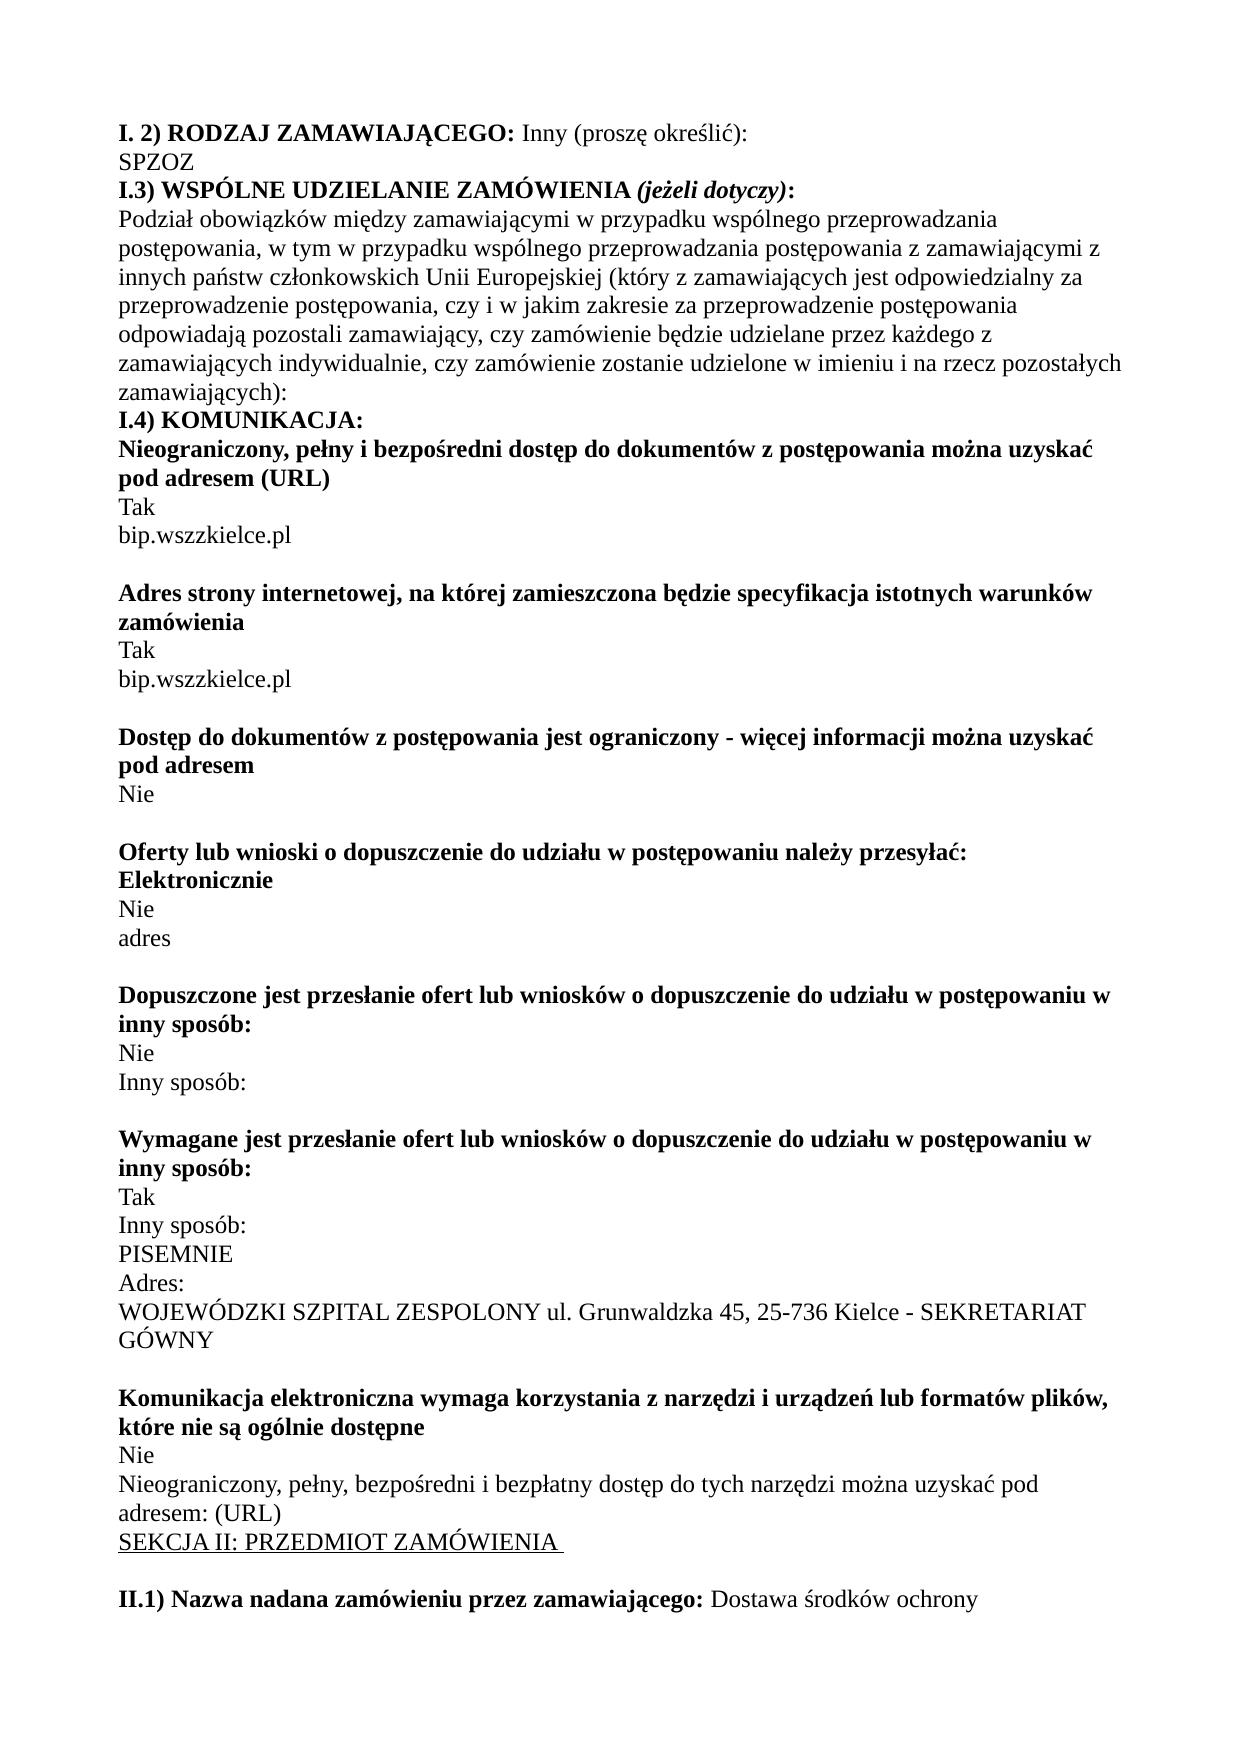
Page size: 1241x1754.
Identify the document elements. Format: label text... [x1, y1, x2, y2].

text I. 2) RODZAJ ZAMAWIAJĄCEGO: Inny (proszę określić): SPZOZ [118, 118, 1122, 176]
text Podział obowiązków między zamawiającymi w przypadku wspólnego przeprowadzania postępowania, w tym w przypadku wspólnego przeprowadzania postępowania z zamawiającymi z innych państw członkowskich Unii Europejskiej (który z zamawiających jest odpowiedzialny za przeprowadzenie postępowania, czy i w jakim zakresie za przeprowadzenie postępowania odpowiadają pozostali zamawiający, czy zamówienie będzie udzielane przez każdego z zamawiających indywidualnie, czy zamówienie zostanie udzielone w imieniu i na rzecz pozostałych zamawiających): [118, 204, 1122, 406]
text Komunikacja elektroniczna wymaga korzystania z narzędzi i urządzeń lub formatów plików, które nie są ogólnie dostępne [118, 1354, 1122, 1441]
text Oferty lub wnioski o dopuszczenie do udziału w postępowaniu należy przesyłać: Elektronicznie [118, 808, 1122, 894]
text Dopuszczone jest przesłanie ofert lub wniosków o dopuszczenie do udziału w postępowaniu w inny sposób: Nie Inny sposób: Wymagane jest przesłanie ofert lub wniosków o dopuszczenie do udziału w postępowaniu w inny sposób: Tak Inny sposób: PISEMNIE Adres: WOJEWÓDZKI SZPITAL ZESPOLONY ul. Grunwaldzka 45, 25-736 Kielce - SEKRETARIAT GÓWNY [118, 981, 1122, 1354]
text Adres strony internetowej, na której zamieszczona będzie specyfikacja istotnych warunków zamówienia [118, 549, 1122, 636]
text SEKCJA II: PRZEDMIOT ZAMÓWIENIA [118, 1527, 1122, 1556]
text II.1) Nazwa nadana zamówieniu przez zamawiającego: Dostawa środków ochrony [118, 1556, 1122, 1613]
text Nie [118, 779, 1122, 808]
text Nie adres [118, 894, 1122, 952]
text I.4) KOMUNIKACJA: Nieograniczony, pełny i bezpośredni dostęp do dokumentów z postępowania można uzyskać pod adresem (URL) [118, 406, 1122, 492]
text Dostęp do dokumentów z postępowania jest ograniczony - więcej informacji można uzyskać pod adresem [118, 693, 1122, 779]
text Nie Nieograniczony, pełny, bezpośredni i bezpłatny dostęp do tych narzędzi można uzyskać pod adresem: (URL) [118, 1441, 1122, 1527]
text I.3) WSPÓLNE UDZIELANIE ZAMÓWIENIA (jeżeli dotyczy): [118, 176, 1122, 204]
text Tak bip.wszzkielce.pl [118, 492, 1122, 549]
text Tak bip.wszzkielce.pl [118, 636, 1122, 693]
